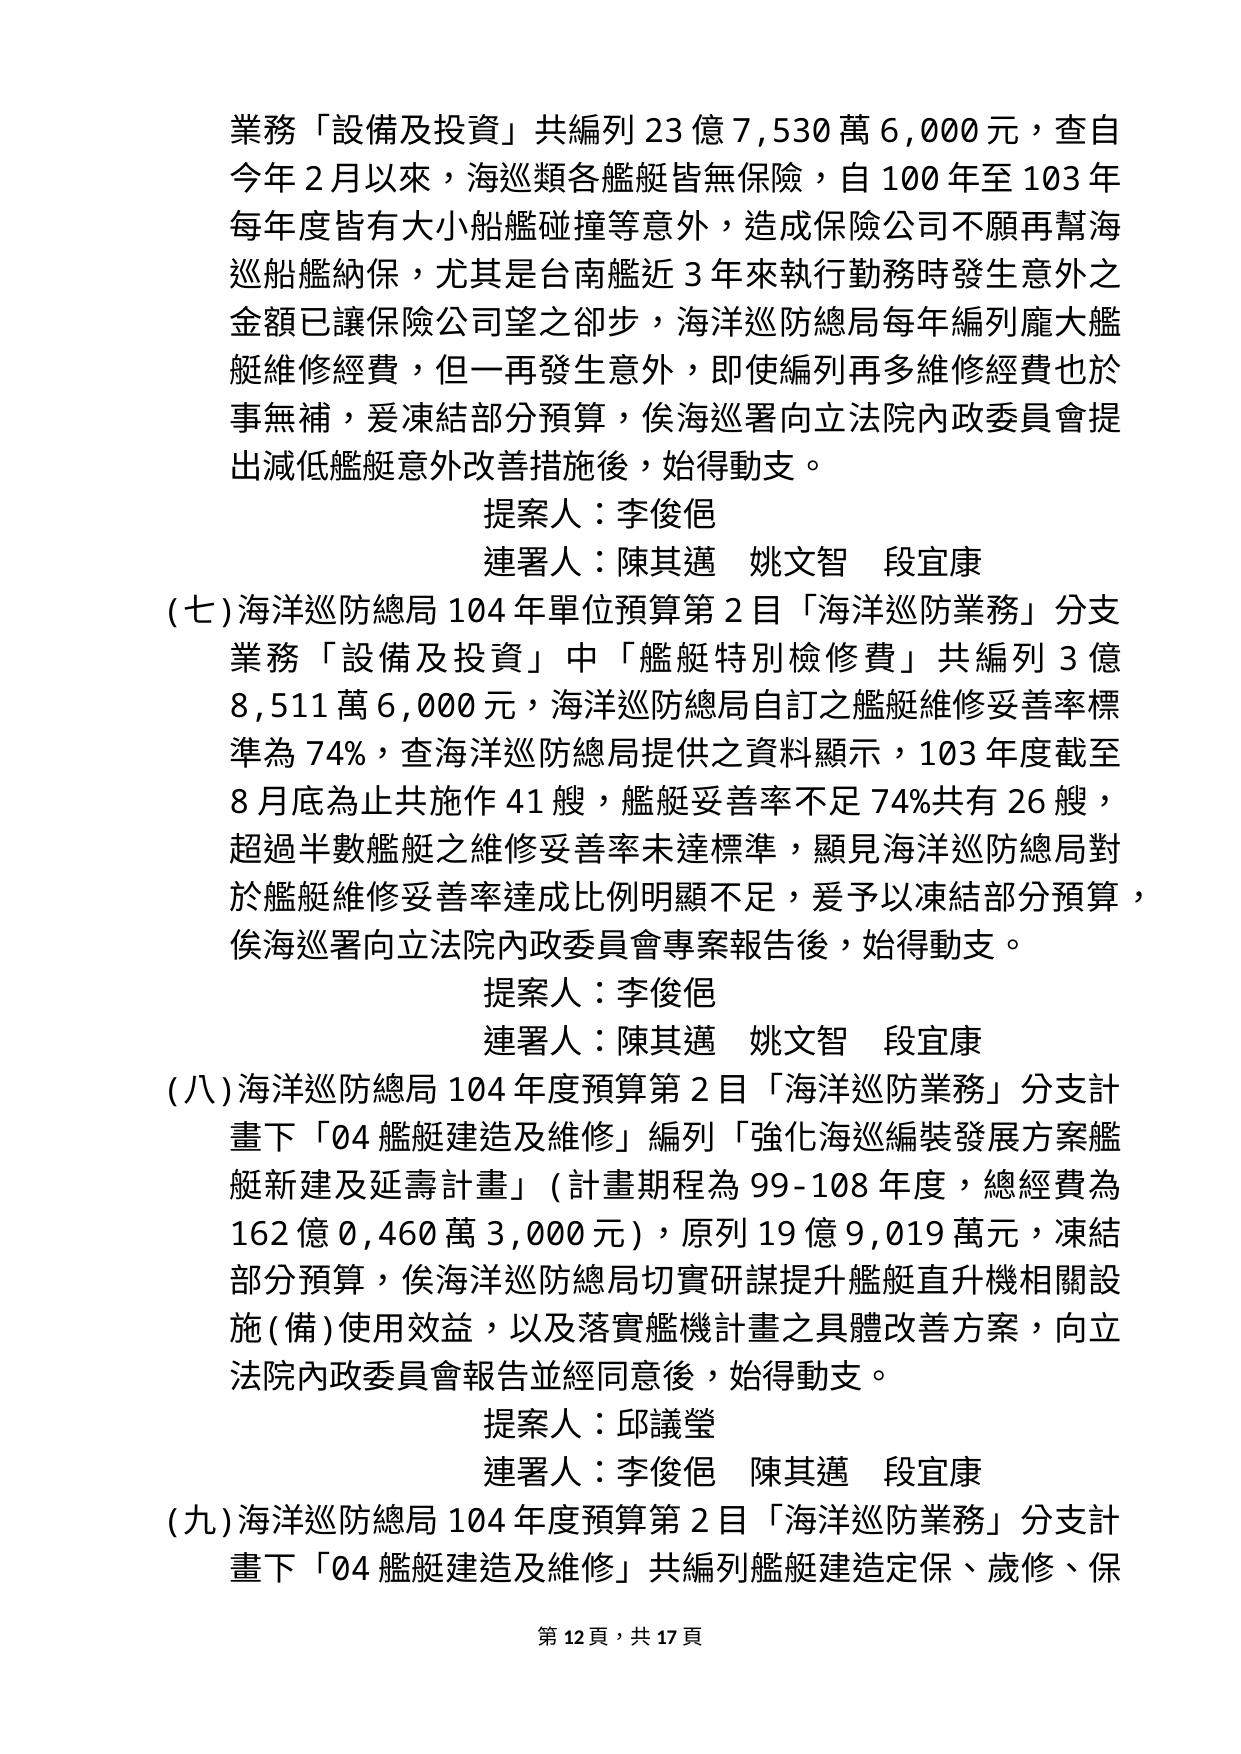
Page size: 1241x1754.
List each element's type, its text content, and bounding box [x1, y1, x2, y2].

text 提案人：李俊俋 [133, 488, 1122, 536]
text 業務「設備及投資」共編列23億7,530萬6,000元，查自今年2月以來，海巡類各艦艇皆無保險，自100年至103年每年度皆有大小船艦碰撞等意外，造成保險公司不願再幫海巡船艦納保，尤其是台南艦近3年來執行勤務時發生意外之金額已讓保險公司望之卻步，海洋巡防總局每年編列龐大艦艇維修經費，但一再發生意外，即使編列再多維修經費也於事無補，爰凍結部分預算，俟海巡署向立法院內政委員會提出減低艦艇意外改善措施後，始得動支。 [162, 104, 1122, 488]
text (九)海洋巡防總局104年度預算第2目「海洋巡防業務」分支計畫下「04艦艇建造及維修」共編列艦艇建造定保、歲修、保險及提升性能等養護費用包括「0200業務費」中「(4)艦艇歲修、定保、料配件及機械儀器養護費」1億9,000萬元、「0304機械設備費」艦艇特別檢驗(大修)費用3億8,511萬6,000元，總計5億7,511萬6,000元，凍結部分預算，俟海洋巡防總局提出強化養護維修費與相關管制措施，向立法院內政委員會報告並經同意後，始得動支。 [162, 1494, 1122, 1590]
text 提案人：李俊俋 [133, 967, 1122, 1015]
text 連署人：陳其邁 姚文智 段宜康 [133, 1015, 1122, 1063]
text 連署人：陳其邁 姚文智 段宜康 [133, 536, 1122, 584]
text (八)海洋巡防總局104年度預算第2目「海洋巡防業務」分支計畫下「04艦艇建造及維修」編列「強化海巡編裝發展方案艦艇新建及延壽計畫」(計畫期程為99-108年度，總經費為162億0,460萬3,000元)，原列19億9,019萬元，凍結部分預算，俟海洋巡防總局切實研謀提升艦艇直升機相關設施(備)使用效益，以及落實艦機計畫之具體改善方案，向立法院內政委員會報告並經同意後，始得動支。 [162, 1063, 1122, 1398]
text (七)海洋巡防總局104年單位預算第2目「海洋巡防業務」分支業務「設備及投資」中「艦艇特別檢修費」共編列3億8,511萬6,000元，海洋巡防總局自訂之艦艇維修妥善率標準為74%，查海洋巡防總局提供之資料顯示，103年度截至8月底為止共施作41艘，艦艇妥善率不足74%共有26艘，超過半數艦艇之維修妥善率未達標準，顯見海洋巡防總局對於艦艇維修妥善率達成比例明顯不足，爰予以凍結部分預算，俟海巡署向立法院內政委員會專案報告後，始得動支。 [162, 584, 1122, 967]
text 提案人：邱議瑩 [133, 1398, 1122, 1446]
text 連署人：李俊俋 陳其邁 段宜康 [133, 1446, 1122, 1494]
